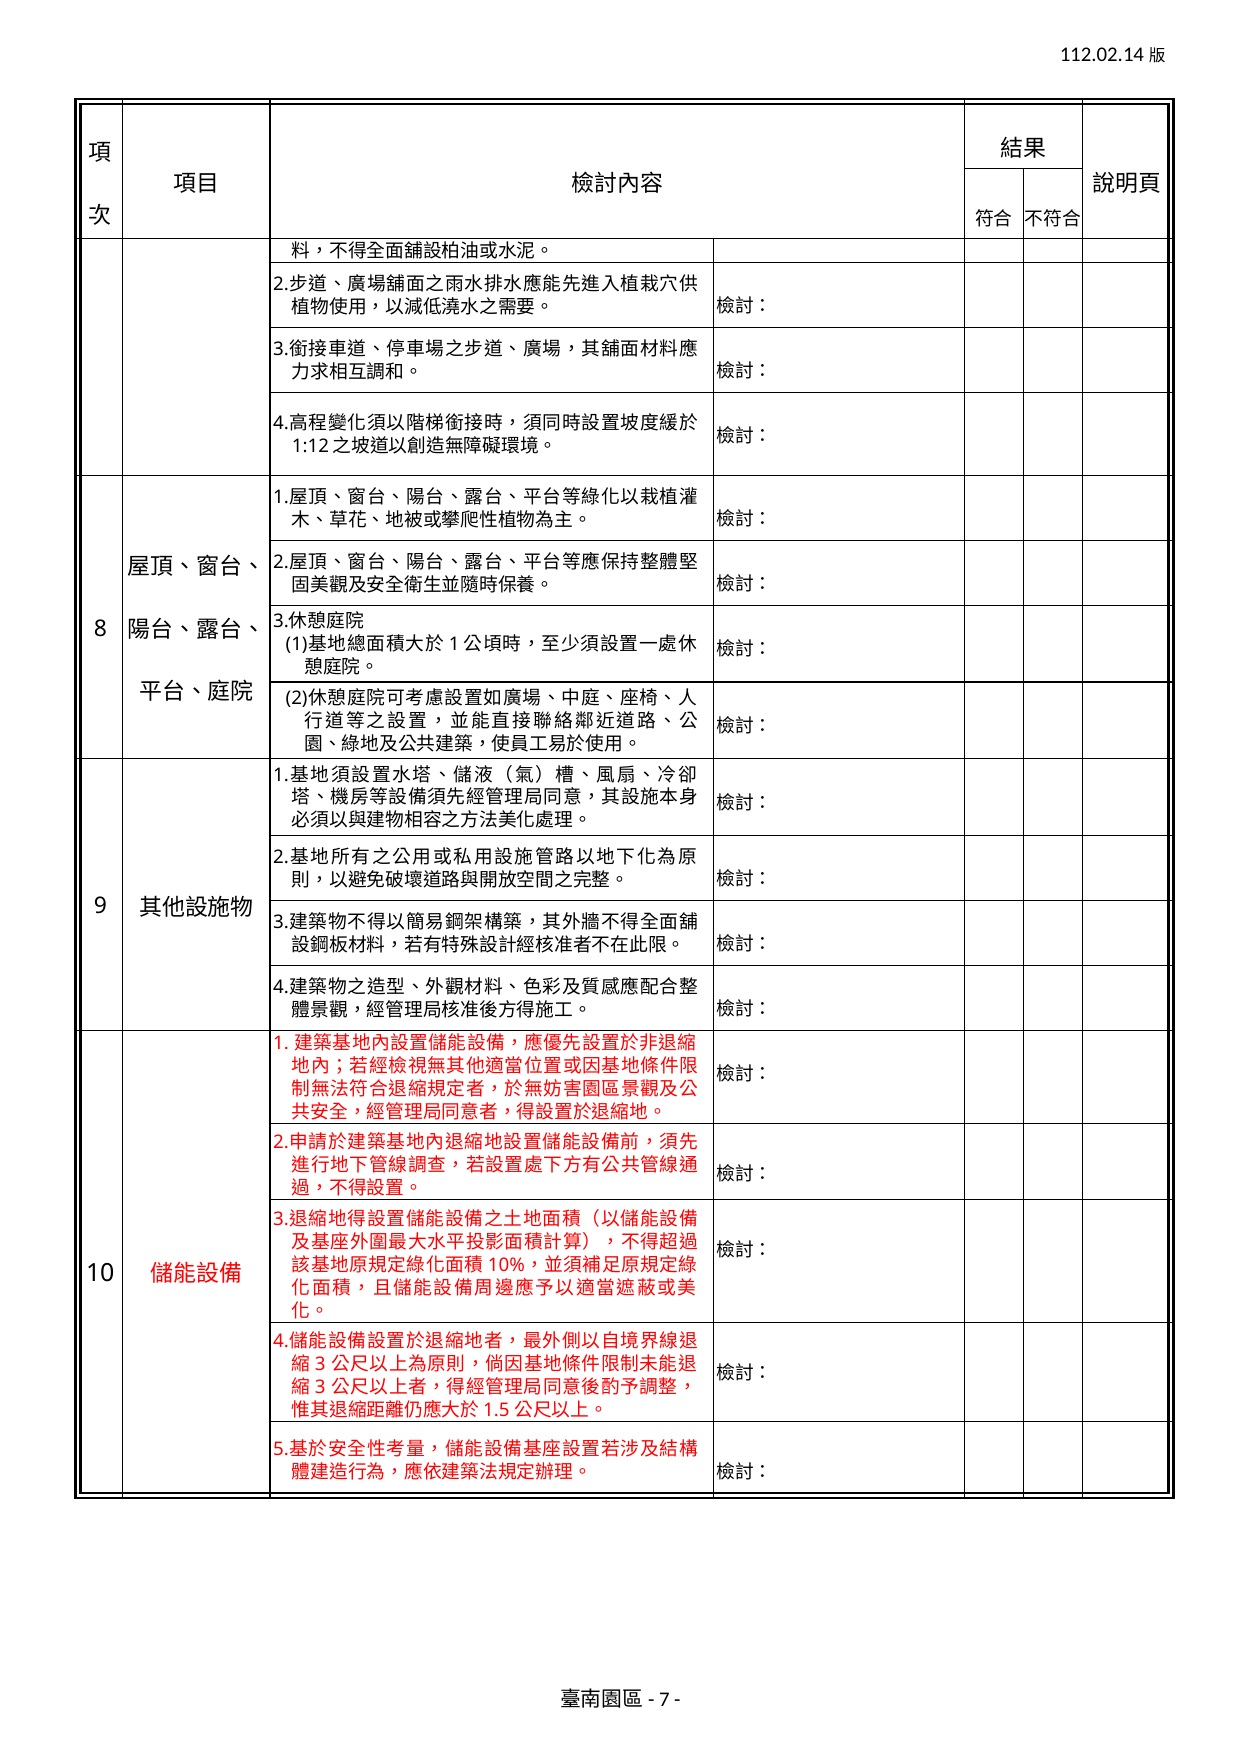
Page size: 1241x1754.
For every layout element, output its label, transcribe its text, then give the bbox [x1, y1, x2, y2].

table_cell [1024, 1323, 1082, 1421]
table_cell 2.基地所有之公用或私用設施管路以地下化為原則，以避免破壞道路與開放空間之完整。 [271, 836, 713, 900]
table_header 說明頁 [1083, 100, 1171, 238]
table_cell 檢討： [714, 966, 964, 1030]
table_cell [965, 606, 1023, 681]
table_cell 8 [82, 476, 122, 758]
table_cell 檢討： [714, 683, 964, 758]
table_cell [1083, 1200, 1167, 1322]
table_cell [965, 759, 1023, 835]
table_header 項次 [78, 100, 122, 238]
table_cell 9 [82, 759, 122, 1030]
table_header 檢討內容 [271, 105, 964, 238]
table_cell [714, 239, 964, 262]
table_cell [965, 1031, 1023, 1123]
table_cell [1024, 476, 1082, 540]
table_cell [965, 263, 1023, 327]
table_cell [1083, 393, 1167, 475]
table_cell 檢討： [714, 901, 964, 965]
table_cell 1. 建築基地內設置儲能設備，應優先設置於非退縮地內；若經檢視無其他適當位置或因基地條件限制無法符合退縮規定者，於無妨害園區景觀及公共安全，經管理局同意者，得設置於退縮地。 [271, 1031, 713, 1123]
table_cell 檢討： [714, 328, 964, 392]
table_cell 1.屋頂、窗台、陽台、露台、平台等綠化以栽植灌木、草花、地被或攀爬性植物為主。 [271, 476, 713, 540]
table_cell [1083, 759, 1167, 835]
table_cell 檢討： [714, 476, 964, 540]
table_cell 2.申請於建築基地內退縮地設置儲能設備前，須先進行地下管線調查，若設置處下方有公共管線通過，不得設置。 [271, 1124, 713, 1199]
table_cell 2.屋頂、窗台、陽台、露台、平台等應保持整體堅固美觀及安全衛生並隨時保養。 [271, 541, 713, 605]
table_cell [965, 1422, 1023, 1491]
table_cell [1024, 328, 1082, 392]
table_cell [1024, 1422, 1082, 1491]
table_cell 檢討： [714, 759, 964, 835]
table_cell [1024, 836, 1082, 900]
table_cell [965, 328, 1023, 392]
table_cell [1083, 683, 1167, 758]
table_cell [1024, 541, 1082, 605]
table_cell [965, 239, 1023, 262]
table_cell 4.高程變化須以階梯銜接時，須同時設置坡度緩於1:12之坡道以創造無障礙環境。 [271, 393, 713, 475]
table_cell 不符合 [1024, 169, 1082, 238]
table_cell 檢討： [714, 541, 964, 605]
table_cell [1083, 263, 1167, 327]
table_cell [965, 683, 1023, 758]
table_cell [1024, 901, 1082, 965]
table_cell [965, 1124, 1023, 1199]
table_cell [965, 393, 1023, 475]
table_cell 其他設施物 [123, 759, 269, 1030]
table_header 項目 [123, 105, 269, 238]
table_cell [1024, 1031, 1082, 1123]
table_cell 3.銜接車道、停車場之步道、廣場，其舖面材料應力求相互調和。 [271, 328, 713, 392]
table_cell 4.儲能設備設置於退縮地者，最外側以自境界線退縮3 公尺以上為原則，倘因基地條件限制未能退縮3 公尺以上者，得經管理局同意後酌予調整，惟其退縮距離仍應大於1.5 公尺以上。 [271, 1323, 713, 1421]
table_cell [965, 901, 1023, 965]
table_cell 3.休憩庭院 (1)基地總面積大於1公頃時，至少須設置一處休憩庭院。 [271, 606, 713, 681]
table_cell [1083, 328, 1167, 392]
table_cell [965, 836, 1023, 900]
table_cell [965, 966, 1023, 1030]
table_header 結果 [965, 105, 1082, 168]
table_cell [1083, 1124, 1167, 1199]
table_cell 檢討： [714, 1031, 964, 1123]
table_cell [1083, 239, 1167, 262]
table_cell 檢討： [714, 606, 964, 681]
table_cell [965, 541, 1023, 605]
table_cell [1024, 1200, 1082, 1322]
table_cell [1024, 393, 1082, 475]
table_cell [965, 1200, 1023, 1322]
table_cell [1083, 1031, 1167, 1123]
table_cell 檢討： [714, 263, 964, 327]
table_cell [1024, 966, 1082, 1030]
table_cell 儲能設備 [123, 1031, 269, 1491]
table_cell [1024, 263, 1082, 327]
table_cell 屋頂、窗台、陽台、露台、平台、庭院 [123, 476, 269, 758]
table_cell 2.步道、廣場舖面之雨水排水應能先進入植栽穴供植物使用，以減低澆水之需要。 [271, 263, 713, 327]
table_cell [1083, 541, 1167, 605]
table_cell [1083, 476, 1167, 540]
table_cell (2)休憩庭院可考慮設置如廣場、中庭、座椅、人行道等之設置，並能直接聯絡鄰近道路、公園、綠地及公共建築，使員工易於使用。 [271, 683, 713, 758]
table_cell 檢討： [714, 393, 964, 475]
table_cell [82, 239, 122, 475]
table_cell [1024, 1124, 1082, 1199]
table_cell 檢討： [714, 1124, 964, 1199]
table_cell 10 [82, 1031, 122, 1491]
table_cell 檢討： [714, 1323, 964, 1421]
table_cell 5.基於安全性考量，儲能設備基座設置若涉及結構體建造行為，應依建築法規定辦理。 [271, 1422, 713, 1491]
table_cell 1.基地須設置水塔、儲液（氣）槽、風扇、冷卻塔、機房等設備須先經管理局同意，其設施本身必須以與建物相容之方法美化處理。 [271, 759, 713, 835]
table_cell [1024, 239, 1082, 262]
table_cell 4.建築物之造型、外觀材料、色彩及質感應配合整體景觀，經管理局核准後方得施工。 [271, 966, 713, 1030]
table_cell [1083, 836, 1167, 900]
table_cell [1024, 606, 1082, 681]
table_cell [1083, 901, 1167, 965]
table_cell 檢討： [714, 1422, 964, 1491]
table_cell [1083, 1323, 1167, 1421]
table_cell [965, 1323, 1023, 1421]
table_cell 3.建築物不得以簡易鋼架構築，其外牆不得全面舖設鋼板材料，若有特殊設計經核准者不在此限。 [271, 901, 713, 965]
table_cell 檢討： [714, 1200, 964, 1322]
table_cell 符合 [965, 169, 1023, 238]
table_cell [1083, 606, 1167, 681]
table_cell 料，不得全面舖設柏油或水泥。 [271, 239, 713, 262]
table_cell [1083, 1422, 1167, 1491]
table_cell [1024, 683, 1082, 758]
table_cell [123, 239, 269, 475]
table_cell 檢討： [714, 836, 964, 900]
table_cell [965, 476, 1023, 540]
table_cell [1024, 759, 1082, 835]
table_cell 3.退縮地得設置儲能設備之土地面積（以儲能設備及基座外圍最大水平投影面積計算），不得超過該基地原規定綠化面積10%，並須補足原規定綠化面積，且儲能設備周邊應予以適當遮蔽或美化。 [271, 1200, 713, 1322]
table_cell [1083, 966, 1167, 1030]
